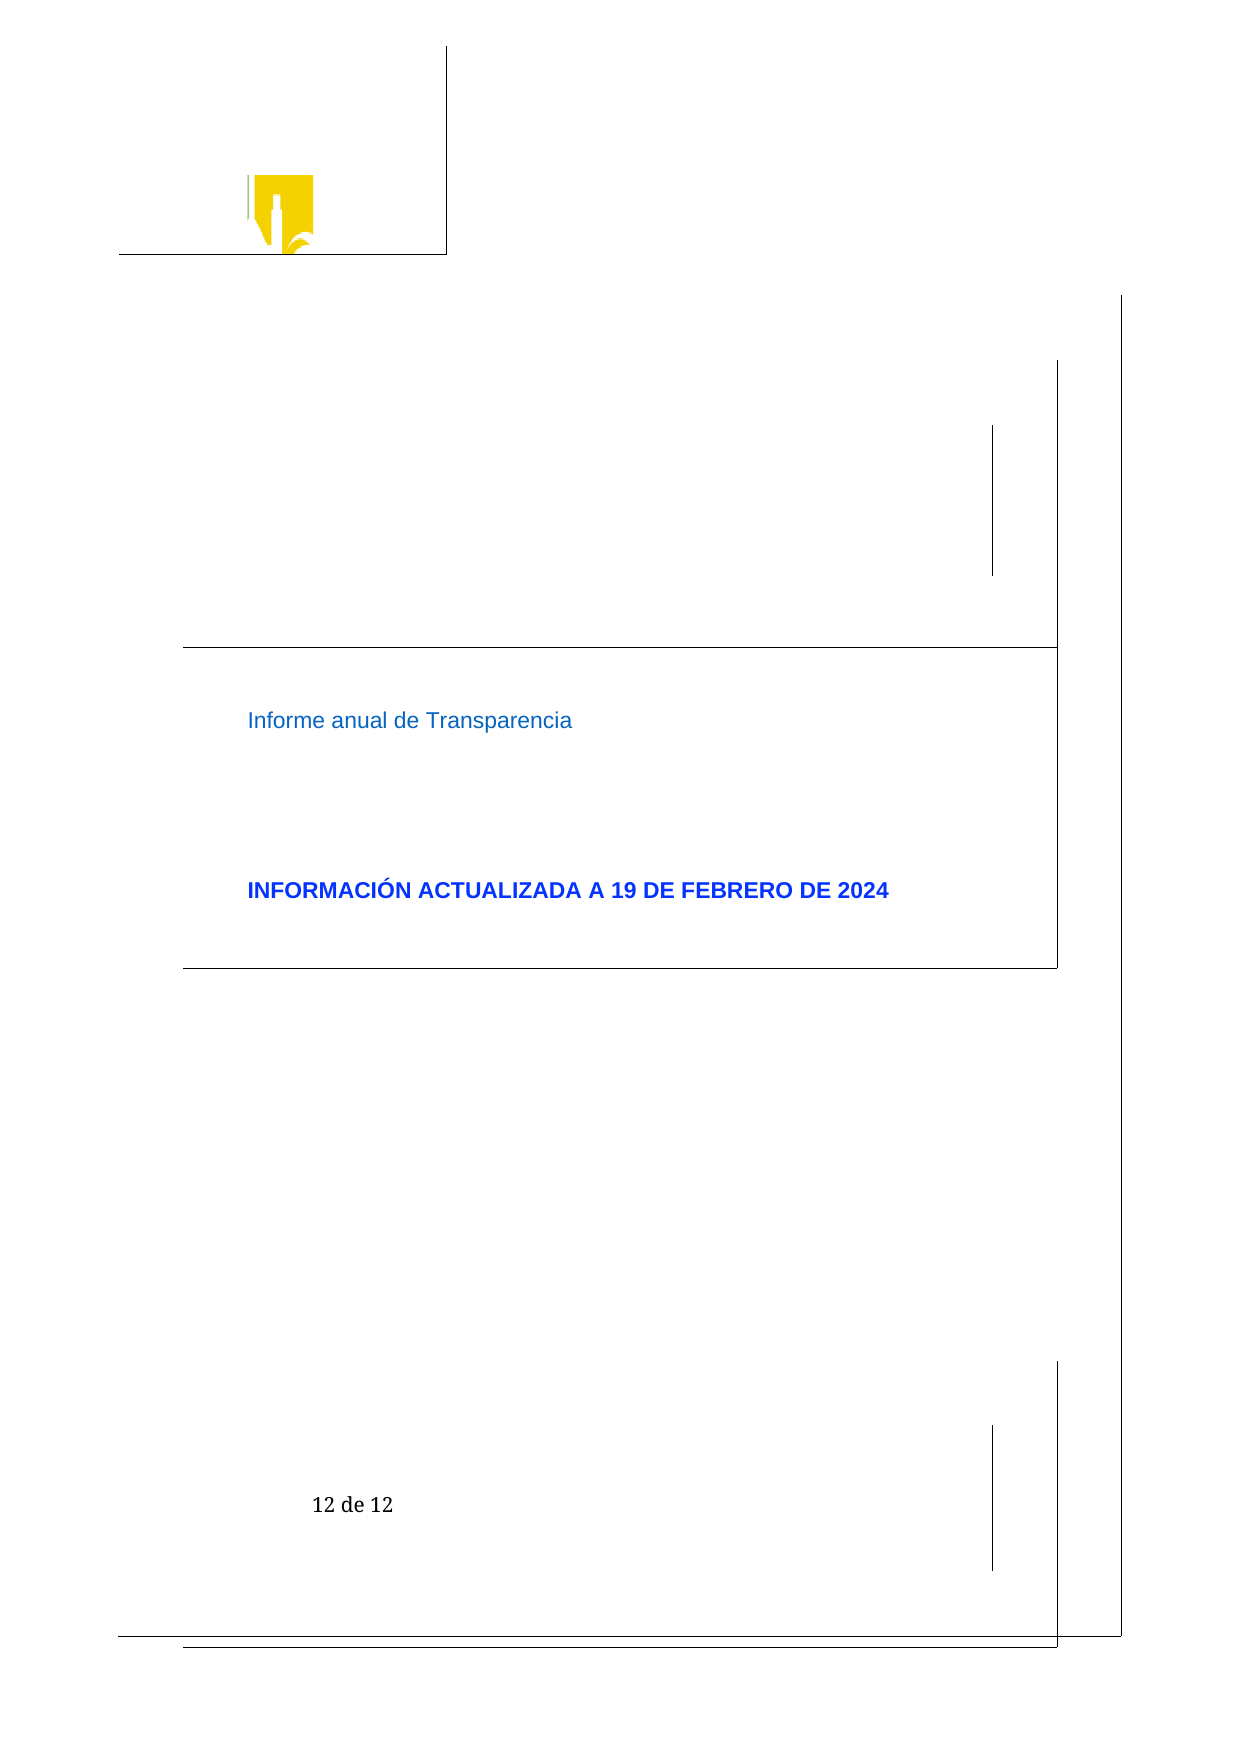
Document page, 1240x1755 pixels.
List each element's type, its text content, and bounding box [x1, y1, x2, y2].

text INFORMACIÓN ACTUALIZADA A 19 DE FEBRERO DE 2024 [183, 812, 1057, 968]
text Informe anual de Transparencia [183, 642, 1057, 733]
